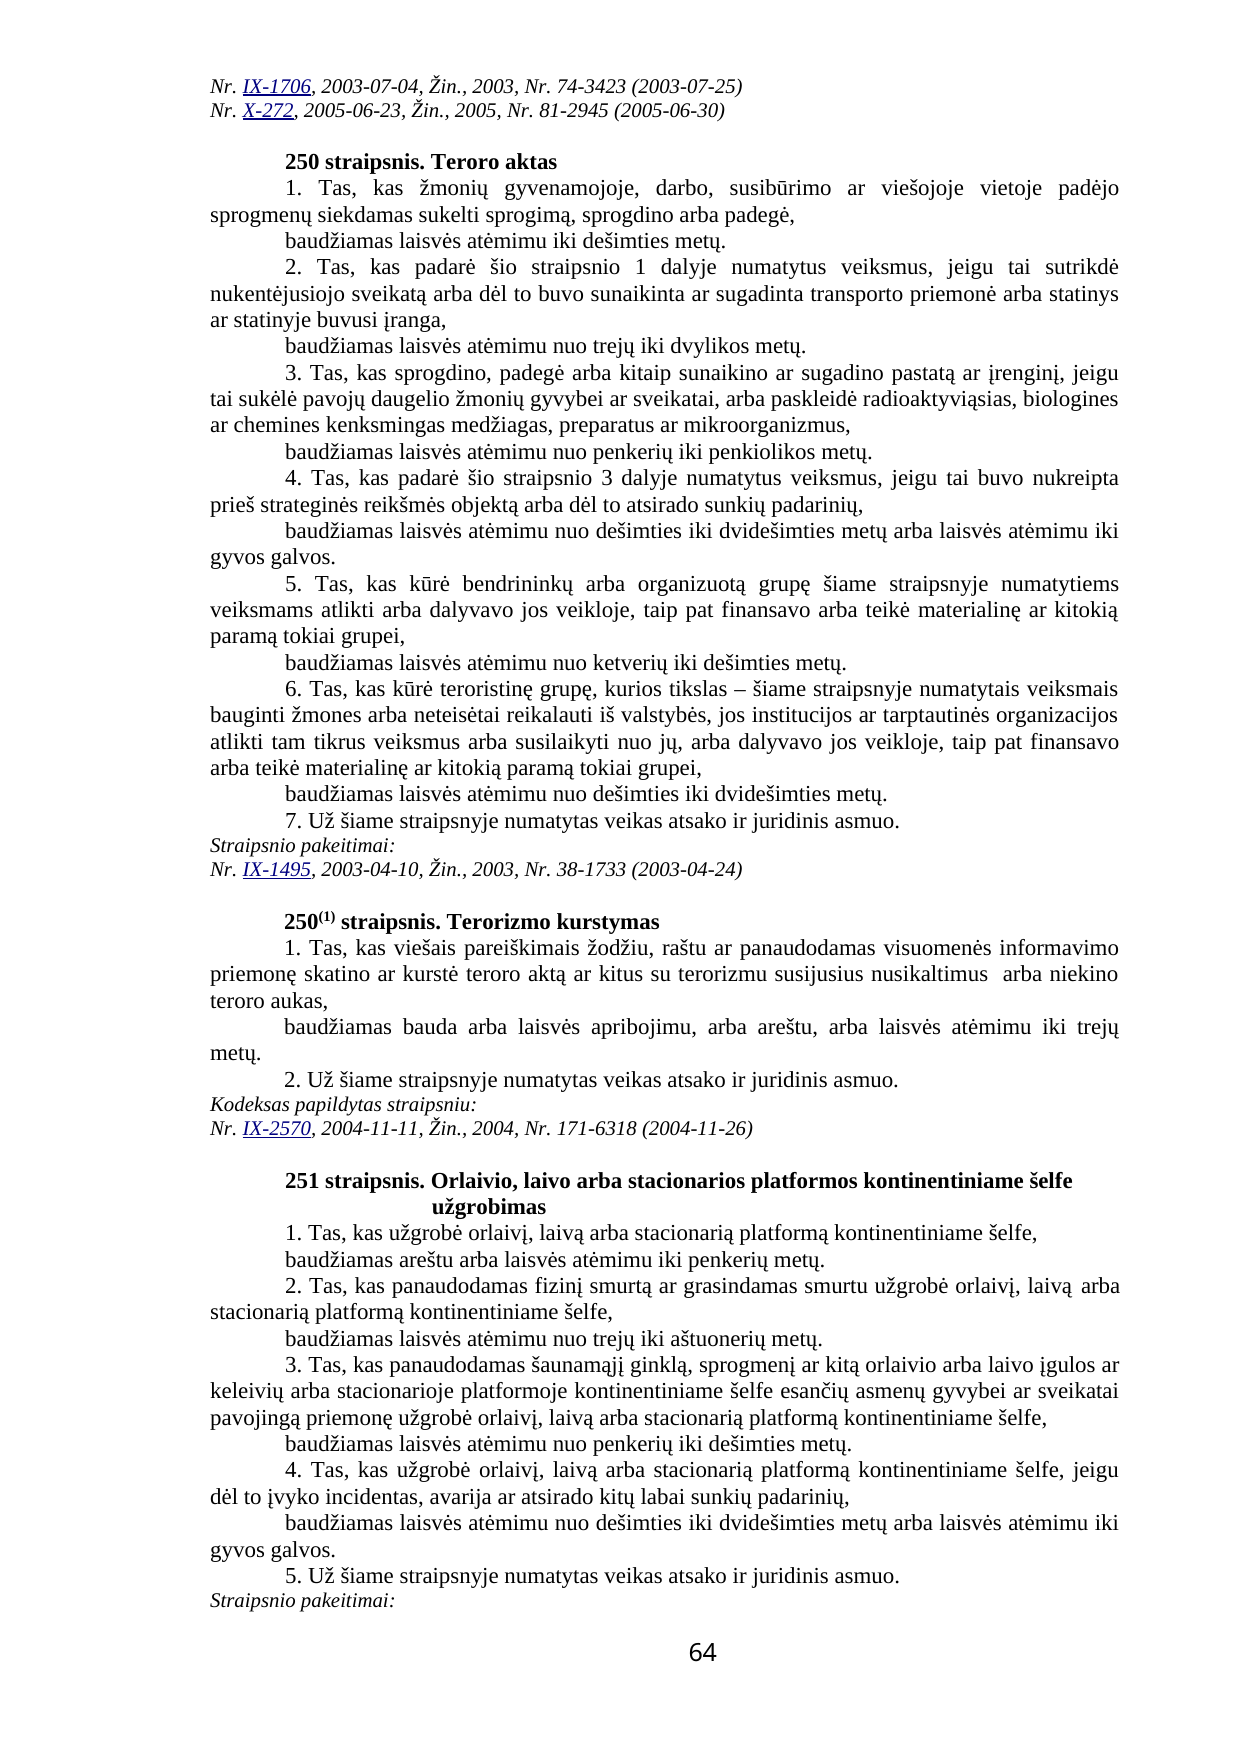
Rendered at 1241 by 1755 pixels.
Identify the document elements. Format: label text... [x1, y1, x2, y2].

text 4. Tas, kas padarė šio straipsnio 3 dalyje numatytus veiksmus, jeigu tai buvo nukreipta prieš strateginės reikšmės objektą arba dėl to atsirado sunkių padarinių, [210, 464, 1120, 517]
text Nr. IX-2570, 2004-11-11, Žin., 2004, Nr. 171-6318 (2004-11-26) [210, 1116, 1120, 1140]
text 3. Tas, kas panaudodamas šaunamąjį ginklą, sprogmenį ar kitą orlaivio arba laivo įgulos ar keleivių arba stacionarioje platformoje kontinentiniame šelfe esančių asmenų gyvybei ar sveikatai pavojingą priemonę užgrobė orlaivį, laivą arba stacionarią platformą kontinentiniame šelfe, [210, 1351, 1120, 1430]
text 1. Tas, kas žmonių gyvenamojoje, darbo, susibūrimo ar viešojoje vietoje padėjo sprogmenų siekdamas sukelti sprogimą, sprogdino arba padegė, [210, 174, 1120, 227]
text baudžiamas laisvės atėmimu nuo ketverių iki dešimties metų. [210, 649, 1120, 675]
text 2. Tas, kas padarė šio straipsnio 1 dalyje numatytus veiksmus, jeigu tai sutrikdė nukentėjusiojo sveikatą arba dėl to buvo sunaikinta ar sugadinta transporto priemonė arba statinys ar statinyje buvusi įranga, [210, 253, 1120, 332]
text 251 straipsnis. Orlaivio, laivo arba stacionarios platformos kontinentiniame šelfe [210, 1167, 1120, 1193]
text baudžiamas laisvės atėmimu nuo dešimties iki dvidešimties metų arba laisvės atėmimu iki gyvos galvos. [210, 1509, 1120, 1562]
text baudžiamas laisvės atėmimu nuo penkerių iki penkiolikos metų. [210, 438, 1120, 464]
text 6. Tas, kas kūrė teroristinę grupę, kurios tikslas – šiame straipsnyje numatytais veiksmais bauginti žmones arba neteisėtai reikalauti iš valstybės, jos institucijos ar tarptautinės organizacijos atlikti tam tikrus veiksmus arba susilaikyti nuo jų, arba dalyvavo jos veikloje, taip pat finansavo arba teikė materialinę ar kitokią paramą tokiai grupei, [210, 675, 1120, 781]
text baudžiamas laisvės atėmimu nuo dešimties iki dvidešimties metų. [210, 781, 1120, 807]
text Kodeksas papildytas straipsniu: [210, 1092, 1120, 1116]
text baudžiamas laisvės atėmimu iki dešimties metų. [210, 227, 1120, 253]
text 3. Tas, kas sprogdino, padegė arba kitaip sunaikino ar sugadino pastatą ar įrenginį, jeigu tai sukėlė pavojų daugelio žmonių gyvybei ar sveikatai, arba paskleidė radioaktyviąsias, biologines ar chemines kenksmingas medžiagas, preparatus ar mikroorganizmus, [210, 359, 1120, 438]
text 1. Tas, kas užgrobė orlaivį, laivą arba stacionarią platformą kontinentiniame šelfe, [210, 1219, 1120, 1246]
text baudžiamas laisvės atėmimu nuo dešimties iki dvidešimties metų arba laisvės atėmimu iki gyvos galvos. [210, 517, 1120, 570]
text baudžiamas areštu arba laisvės atėmimu iki penkerių metų. [210, 1246, 1120, 1272]
text baudžiamas bauda arba laisvės apribojimu, arba areštu, arba laisvės atėmimu iki trejų metų. [210, 1013, 1120, 1066]
text 250(1) straipsnis. Terorizmo kurstymas [210, 908, 1120, 934]
text Straipsnio pakeitimai: [210, 1588, 1120, 1612]
text 250 straipsnis. Teroro aktas [210, 148, 1120, 174]
text 4. Tas, kas užgrobė orlaivį, laivą arba stacionarią platformą kontinentiniame šelfe, jeigu dėl to įvyko incidentas, avarija ar atsirado kitų labai sunkių padarinių, [210, 1457, 1120, 1509]
text baudžiamas laisvės atėmimu nuo trejų iki dvylikos metų. [210, 332, 1120, 359]
text 2. Tas, kas panaudodamas fizinį smurtą ar grasindamas smurtu užgrobė orlaivį, laivą arba stacionarią platformą kontinentiniame šelfe, [210, 1272, 1120, 1325]
text 5. Už šiame straipsnyje numatytas veikas atsako ir juridinis asmuo. [210, 1562, 1120, 1588]
text Nr. IX-1706, 2003-07-04, Žin., 2003, Nr. 74-3423 (2003-07-25) [210, 73, 1120, 98]
text 2. Už šiame straipsnyje numatytas veikas atsako ir juridinis asmuo. [210, 1066, 1120, 1092]
text 1. Tas, kas viešais pareiškimais žodžiu, raštu ar panaudodamas visuomenės informavimo priemonę skatino ar kurstė teroro aktą ar kitus su terorizmu susijusius nusikaltimus arba niekino teroro aukas, [210, 934, 1120, 1013]
text Nr. IX-1495, 2003-04-10, Žin., 2003, Nr. 38-1733 (2003-04-24) [210, 857, 1120, 881]
text Nr. X-272, 2005-06-23, Žin., 2005, Nr. 81-2945 (2005-06-30) [210, 98, 1120, 122]
text 7. Už šiame straipsnyje numatytas veikas atsako ir juridinis asmuo. [210, 807, 1120, 833]
text baudžiamas laisvės atėmimu nuo penkerių iki dešimties metų. [210, 1430, 1120, 1457]
text baudžiamas laisvės atėmimu nuo trejų iki aštuonerių metų. [210, 1325, 1120, 1351]
text 5. Tas, kas kūrė bendrininkų arba organizuotą grupę šiame straipsnyje numatytiems veiksmams atlikti arba dalyvavo jos veikloje, taip pat finansavo arba teikė materialinę ar kitokią paramą tokiai grupei, [210, 570, 1120, 649]
text užgrobimas [210, 1193, 1120, 1219]
text Straipsnio pakeitimai: [210, 833, 1120, 857]
